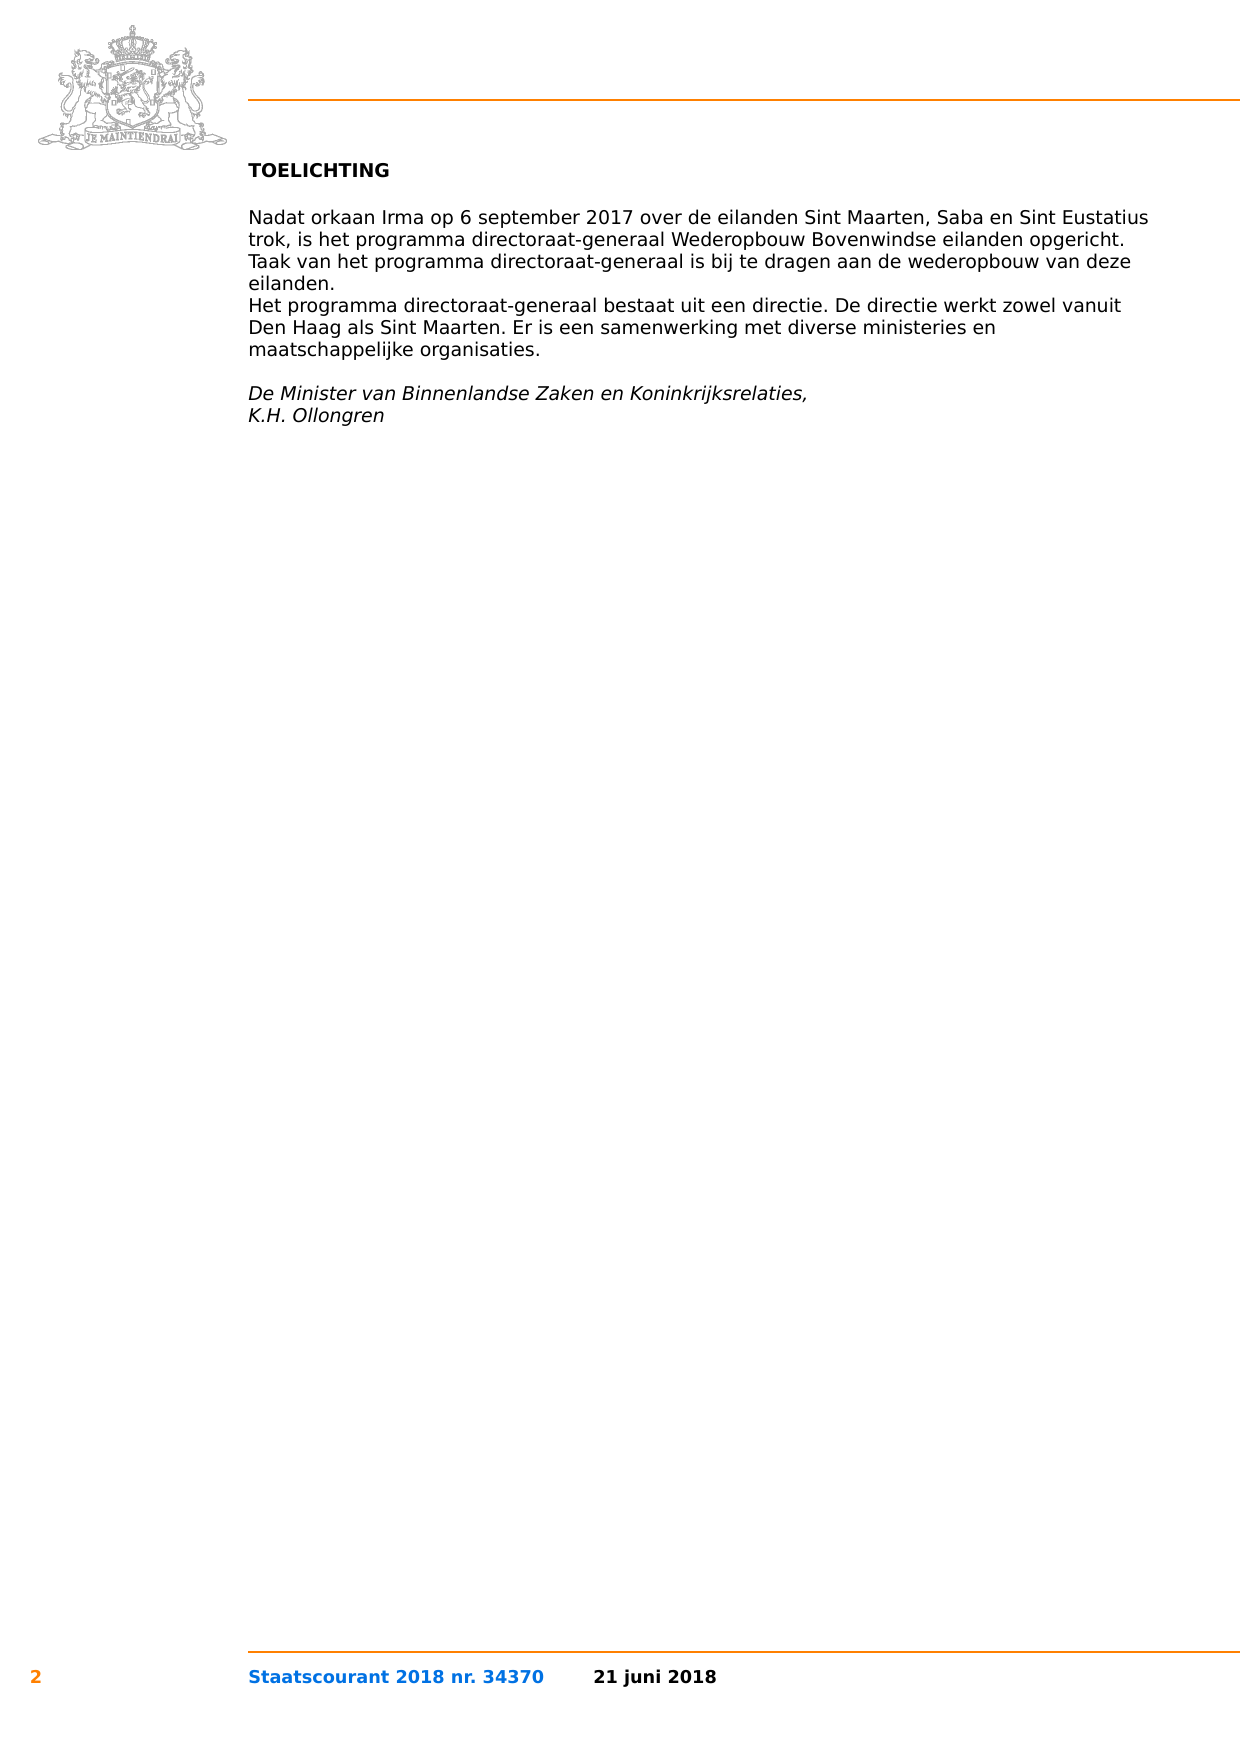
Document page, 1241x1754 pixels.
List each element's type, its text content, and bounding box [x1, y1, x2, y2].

subtitle TOELICHTING [248, 160, 1163, 182]
text Het programma directoraat-generaal bestaat uit een directie. De directie werkt zowel vanuit Den Haag als Sint Maarten. Er is een samenwerking met diverse ministeries en maatschappelijke organisaties. [248, 295, 1163, 361]
text De Minister van Binnenlandse Zaken en Koninkrijksrelaties, K.H. Ollongren [248, 383, 1163, 427]
picture [38, 25, 227, 150]
text Nadat orkaan Irma op 6 september 2017 over de eilanden Sint Maarten, Saba en Sint Eustatius trok, is het programma directoraat-generaal Wederopbouw Bovenwindse eilanden opgericht. Taak van het programma directoraat-generaal is bij te dragen aan de wederopbouw van deze eilanden. [248, 207, 1163, 295]
